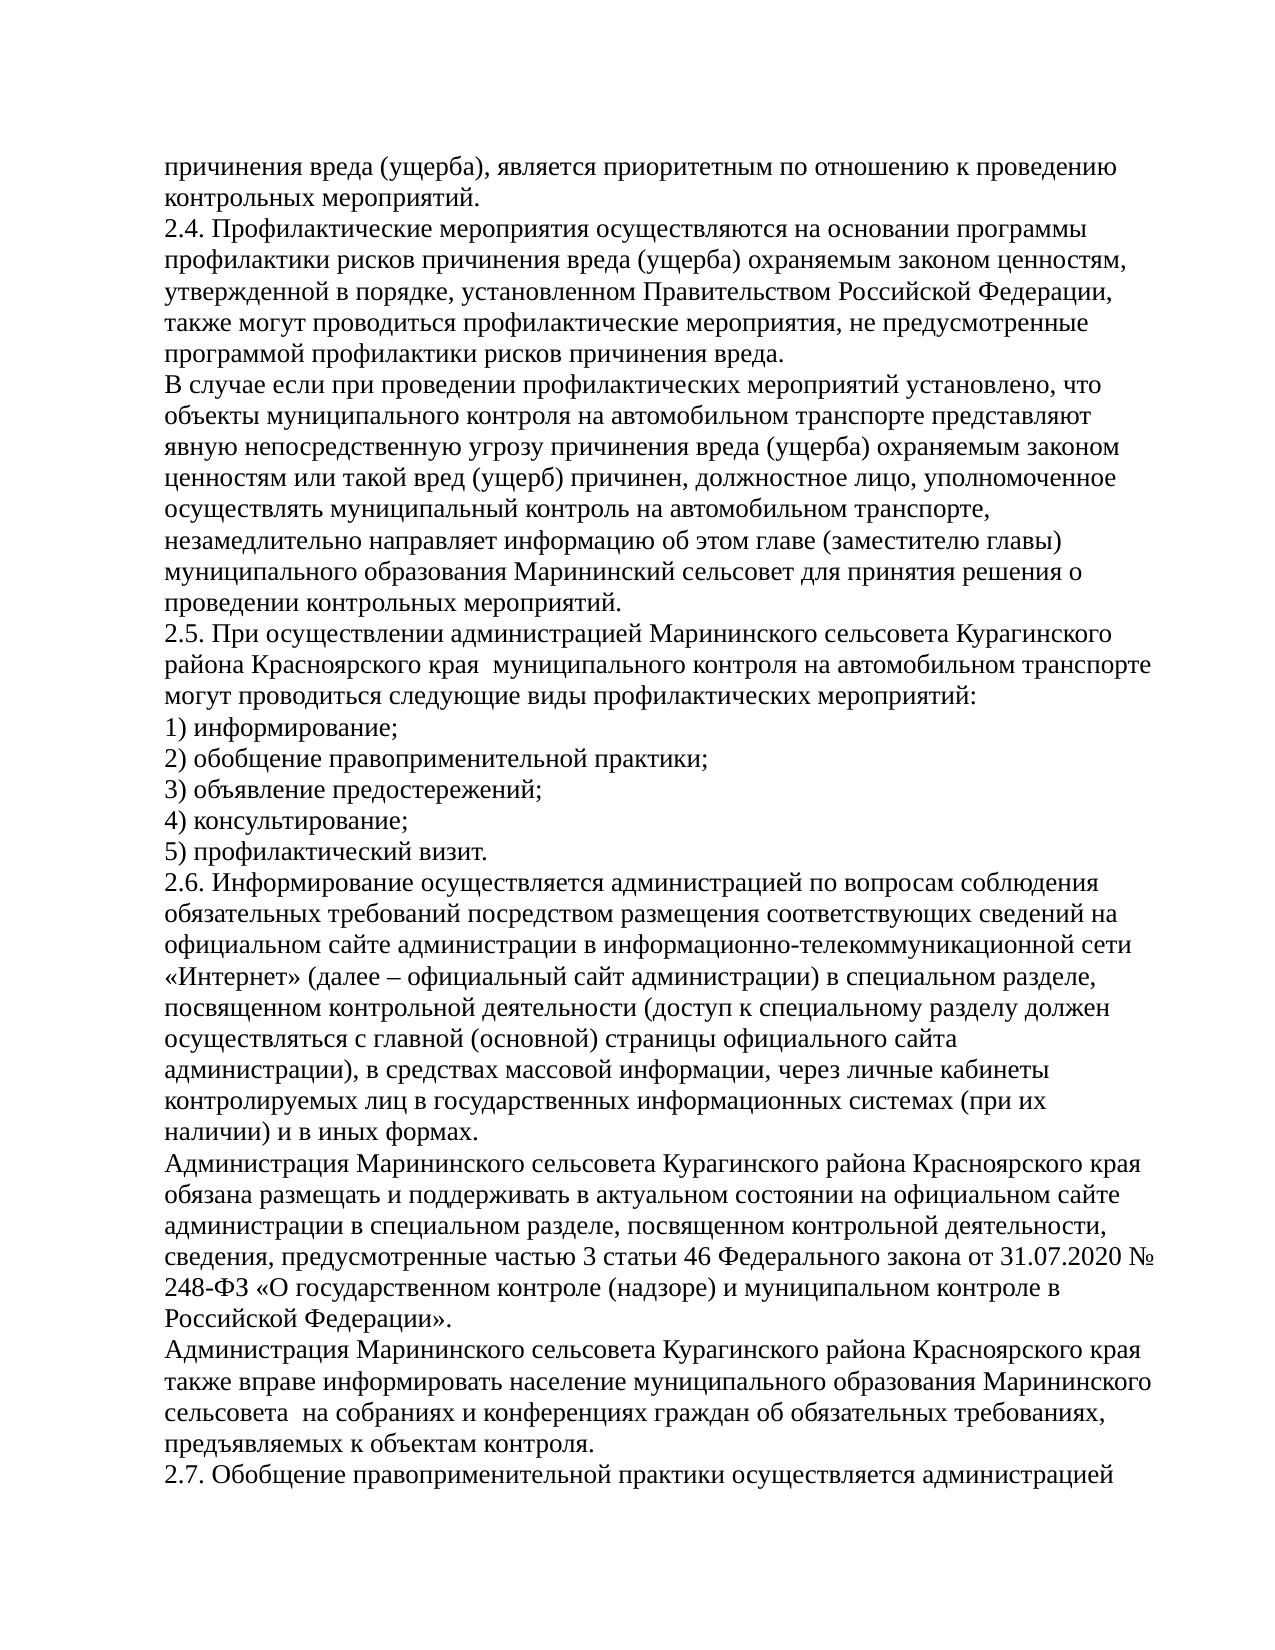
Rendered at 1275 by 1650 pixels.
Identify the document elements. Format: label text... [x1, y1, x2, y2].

text 1) информирование; [164, 711, 1158, 742]
text Администрация Марининского сельсовета Курагинского района Красноярского края также вправе информировать население муниципального образования Марининского сельсовета на собраниях и конференциях граждан об обязательных требованиях, предъявляемых к объектам контроля. [164, 1333, 1158, 1458]
text 2) обобщение правоприменительной практики; [164, 742, 1158, 773]
text Администрация Марининского сельсовета Курагинского района Красноярского края обязана размещать и поддерживать в актуальном состоянии на официальном сайте администрации в специальном разделе, посвященном контрольной деятельности, сведения, предусмотренные частью 3 статьи 46 Федерального закона от 31.07.2020 № 248-ФЗ «О государственном контроле (надзоре) и муниципальном контроле в Российской Федерации». [164, 1147, 1158, 1333]
text 3) объявление предостережений; [164, 773, 1158, 804]
text 2.7. Обобщение правоприменительной практики осуществляется администрацией [164, 1458, 1158, 1489]
text причинения вреда (ущерба), является приоритетным по отношению к проведению контрольных мероприятий. [164, 150, 1158, 212]
text 2.4. Профилактические мероприятия осуществляются на основании программы профилактики рисков причинения вреда (ущерба) охраняемым законом ценностям, утвержденной в порядке, установленном Правительством Российской Федерации, также могут проводиться профилактические мероприятия, не предусмотренные программой профилактики рисков причинения вреда. [164, 212, 1158, 368]
text В случае если при проведении профилактических мероприятий установлено, что объекты муниципального контроля на автомобильном транспорте представляют явную непосредственную угрозу причинения вреда (ущерба) охраняемым законом ценностям или такой вред (ущерб) причинен, должностное лицо, уполномоченное осуществлять муниципальный контроль на автомобильном транспорте, незамедлительно направляет информацию об этом главе (заместителю главы) муниципального образования Марининский сельсовет для принятия решения о проведении контрольных мероприятий. [164, 368, 1158, 617]
text 4) консультирование; [164, 804, 1158, 835]
text 2.6. Информирование осуществляется администрацией по вопросам соблюдения обязательных требований посредством размещения соответствующих сведений на официальном сайте администрации в информационно-телекоммуникационной сети «Интернет» (далее – официальный сайт администрации) в специальном разделе, посвященном контрольной деятельности (доступ к специальному разделу должен осуществляться с главной (основной) страницы официального сайта администрации), в средствах массовой информации, через личные кабинеты контролируемых лиц в государственных информационных системах (при их наличии) и в иных формах. [164, 866, 1158, 1147]
text 5) профилактический визит. [164, 835, 1158, 866]
text 2.5. При осуществлении администрацией Марининского сельсовета Курагинского района Красноярского края муниципального контроля на автомобильном транспорте могут проводиться следующие виды профилактических мероприятий: [164, 617, 1158, 711]
